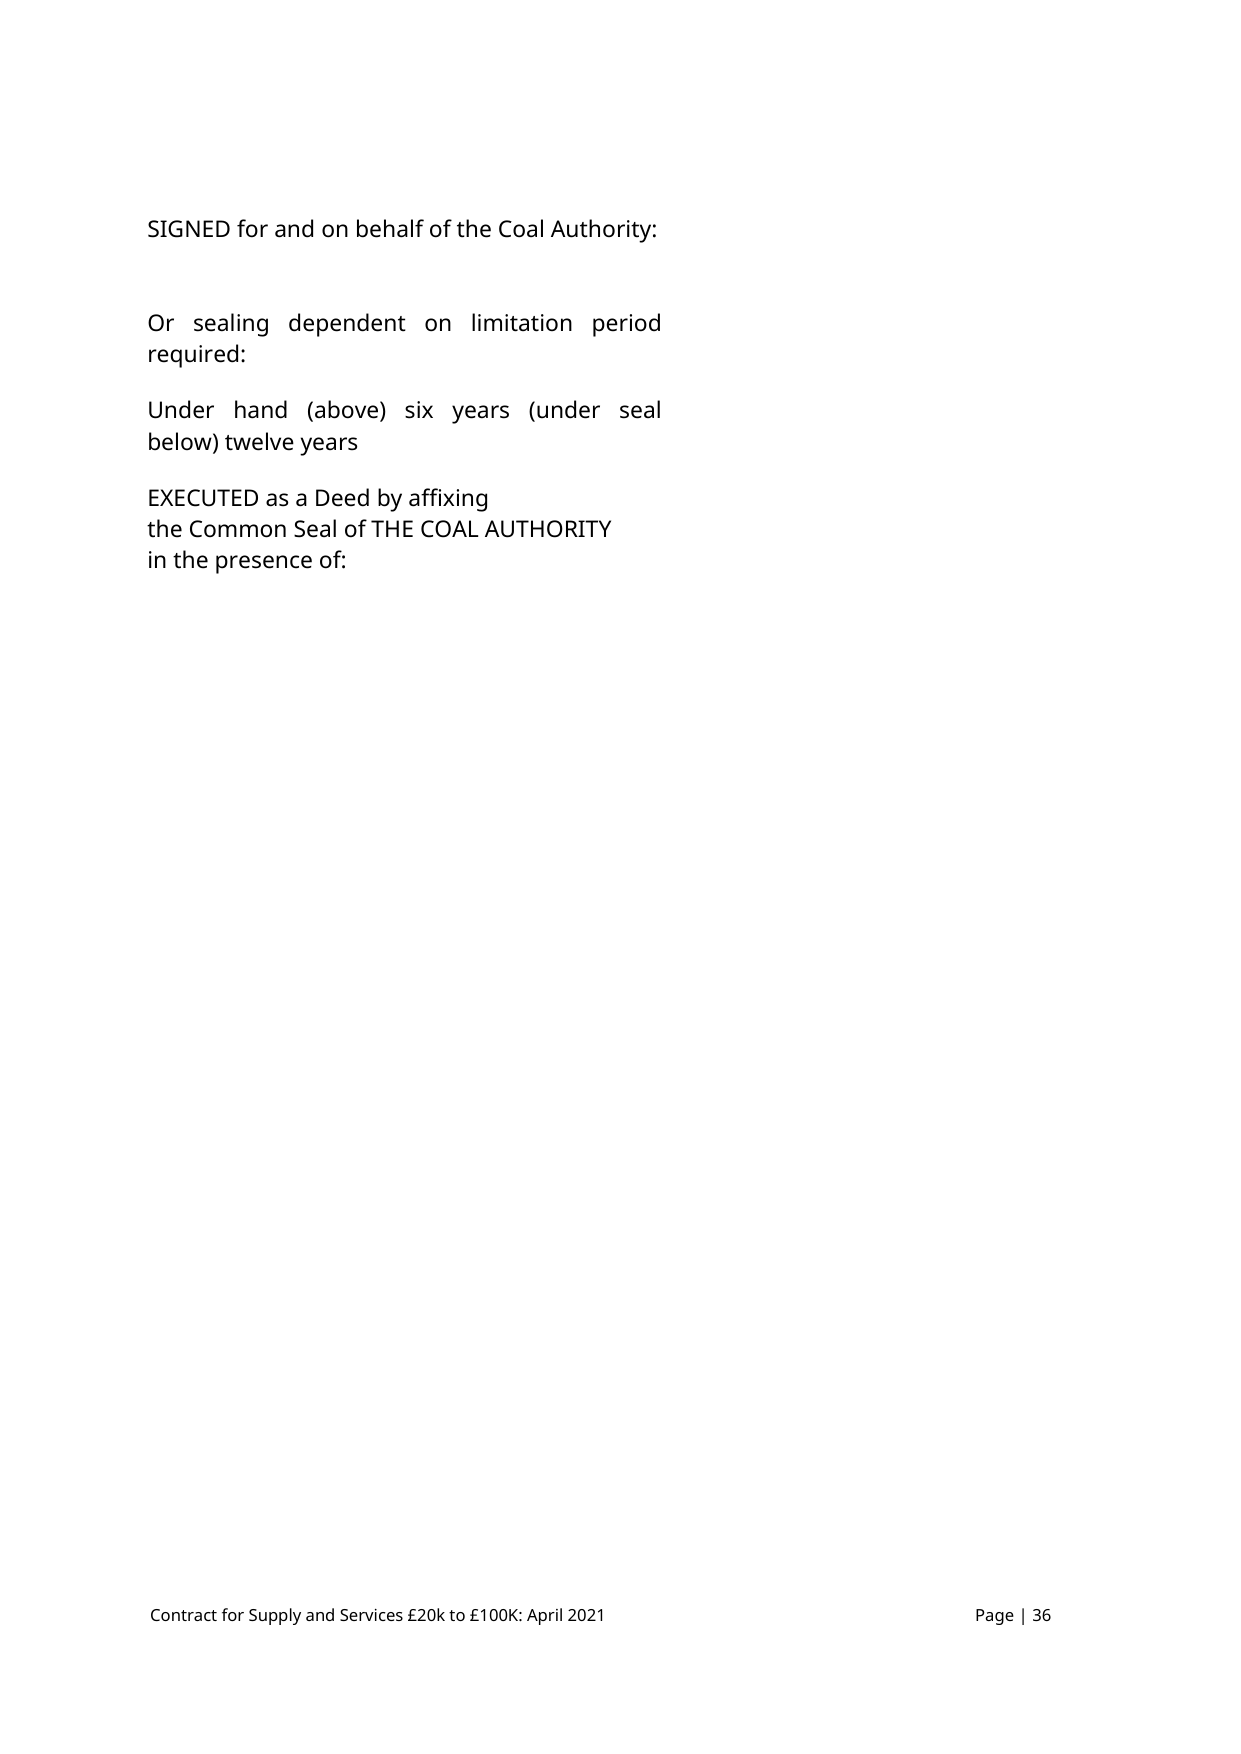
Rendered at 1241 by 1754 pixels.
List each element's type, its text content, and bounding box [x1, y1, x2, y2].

table_header [704, 150, 1090, 663]
table_header SIGNED for and on behalf of the Coal Authority: Or sealing dependent on limitation period required: Under hand (above) six years (under seal below) twelve years EXECUTED as a Deed by affixing the Common Seal of THE COAL AUTHORITY in the presence of: [135, 150, 674, 663]
table_header [674, 150, 704, 663]
